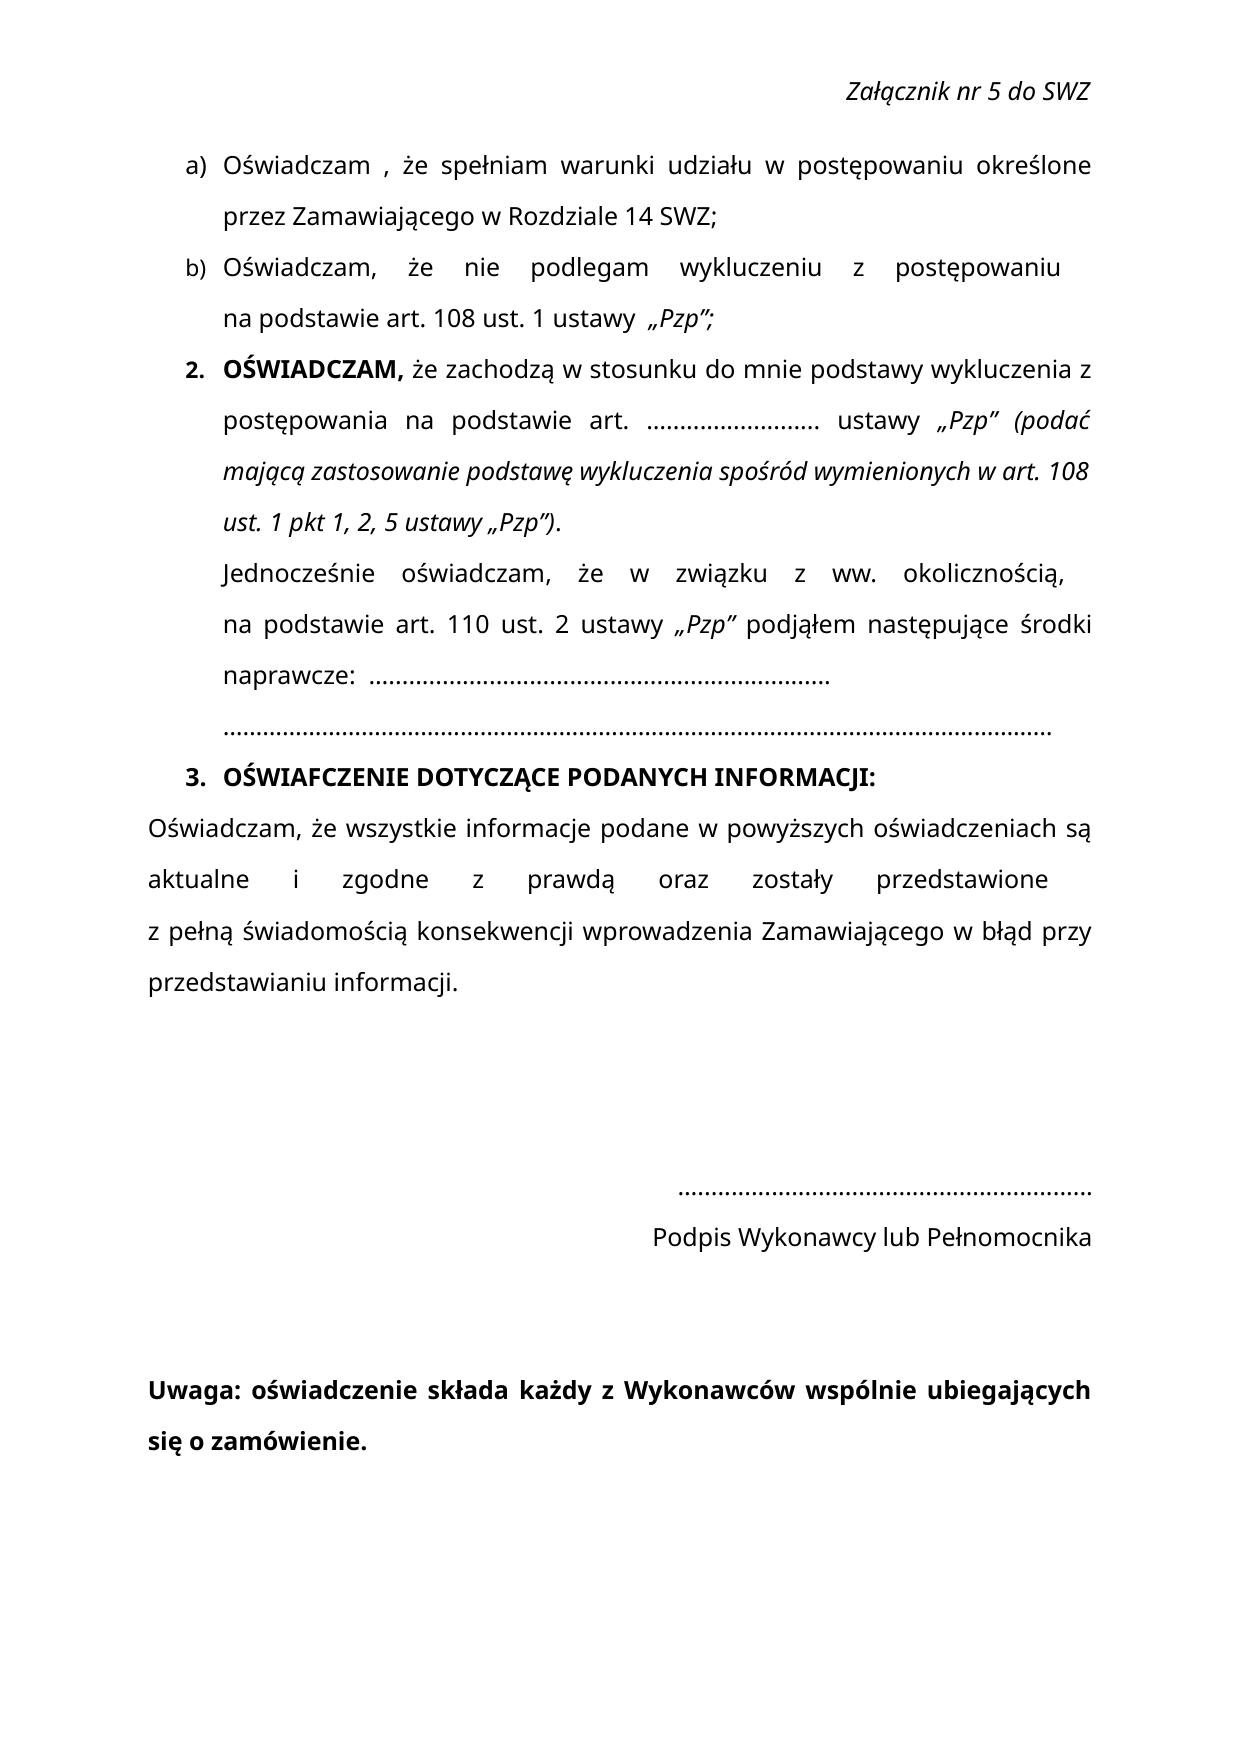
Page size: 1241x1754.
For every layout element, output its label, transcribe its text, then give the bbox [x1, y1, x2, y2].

list Oświadczam, że nie podlegam wykluczeniu z postępowaniu na podstawie art. 108 ust. 1 ustawy „Pzp”; [185, 250, 1093, 335]
text Oświadczam, że wszystkie informacje podane w powyższych oświadczeniach są aktualne i zgodne z prawdą oraz zostały przedstawione z pełną świadomością konsekwencji wprowadzenia Zamawiającego w błąd przy przedstawianiu informacji. [148, 811, 1093, 998]
list OŚWIADCZAM, że zachodzą w stosunku do mnie podstawy wykluczenia z postępowania na podstawie art. …....................... ustawy „Pzp” (podać mającą zastosowanie podstawę wykluczenia spośród wymienionych w art. 108 ust. 1 pkt 1, 2, 5 ustawy „Pzp”). [185, 352, 1093, 539]
text Jednocześnie oświadczam, że w związku z ww. okolicznością, na podstawie art. 110 ust. 2 ustawy „Pzp” podjąłem następujące środki naprawcze: ….................................................................. [223, 556, 1093, 692]
text …........................................................... [148, 1168, 1093, 1202]
text Uwaga: oświadczenie składa każdy z Wykonawców wspólnie ubiegających się o zamówienie. [148, 1373, 1093, 1458]
list Oświadczam , że spełniam warunki udziału w postępowaniu określone przez Zamawiającego w Rozdziale 14 SWZ; [185, 148, 1093, 233]
text Podpis Wykonawcy lub Pełnomocnika [148, 1219, 1093, 1253]
list OŚWIAFCZENIE DOTYCZĄCE PODANYCH INFORMACJI: [185, 760, 1093, 794]
text ……………………………………………………………………………………………………………… [223, 709, 1093, 743]
